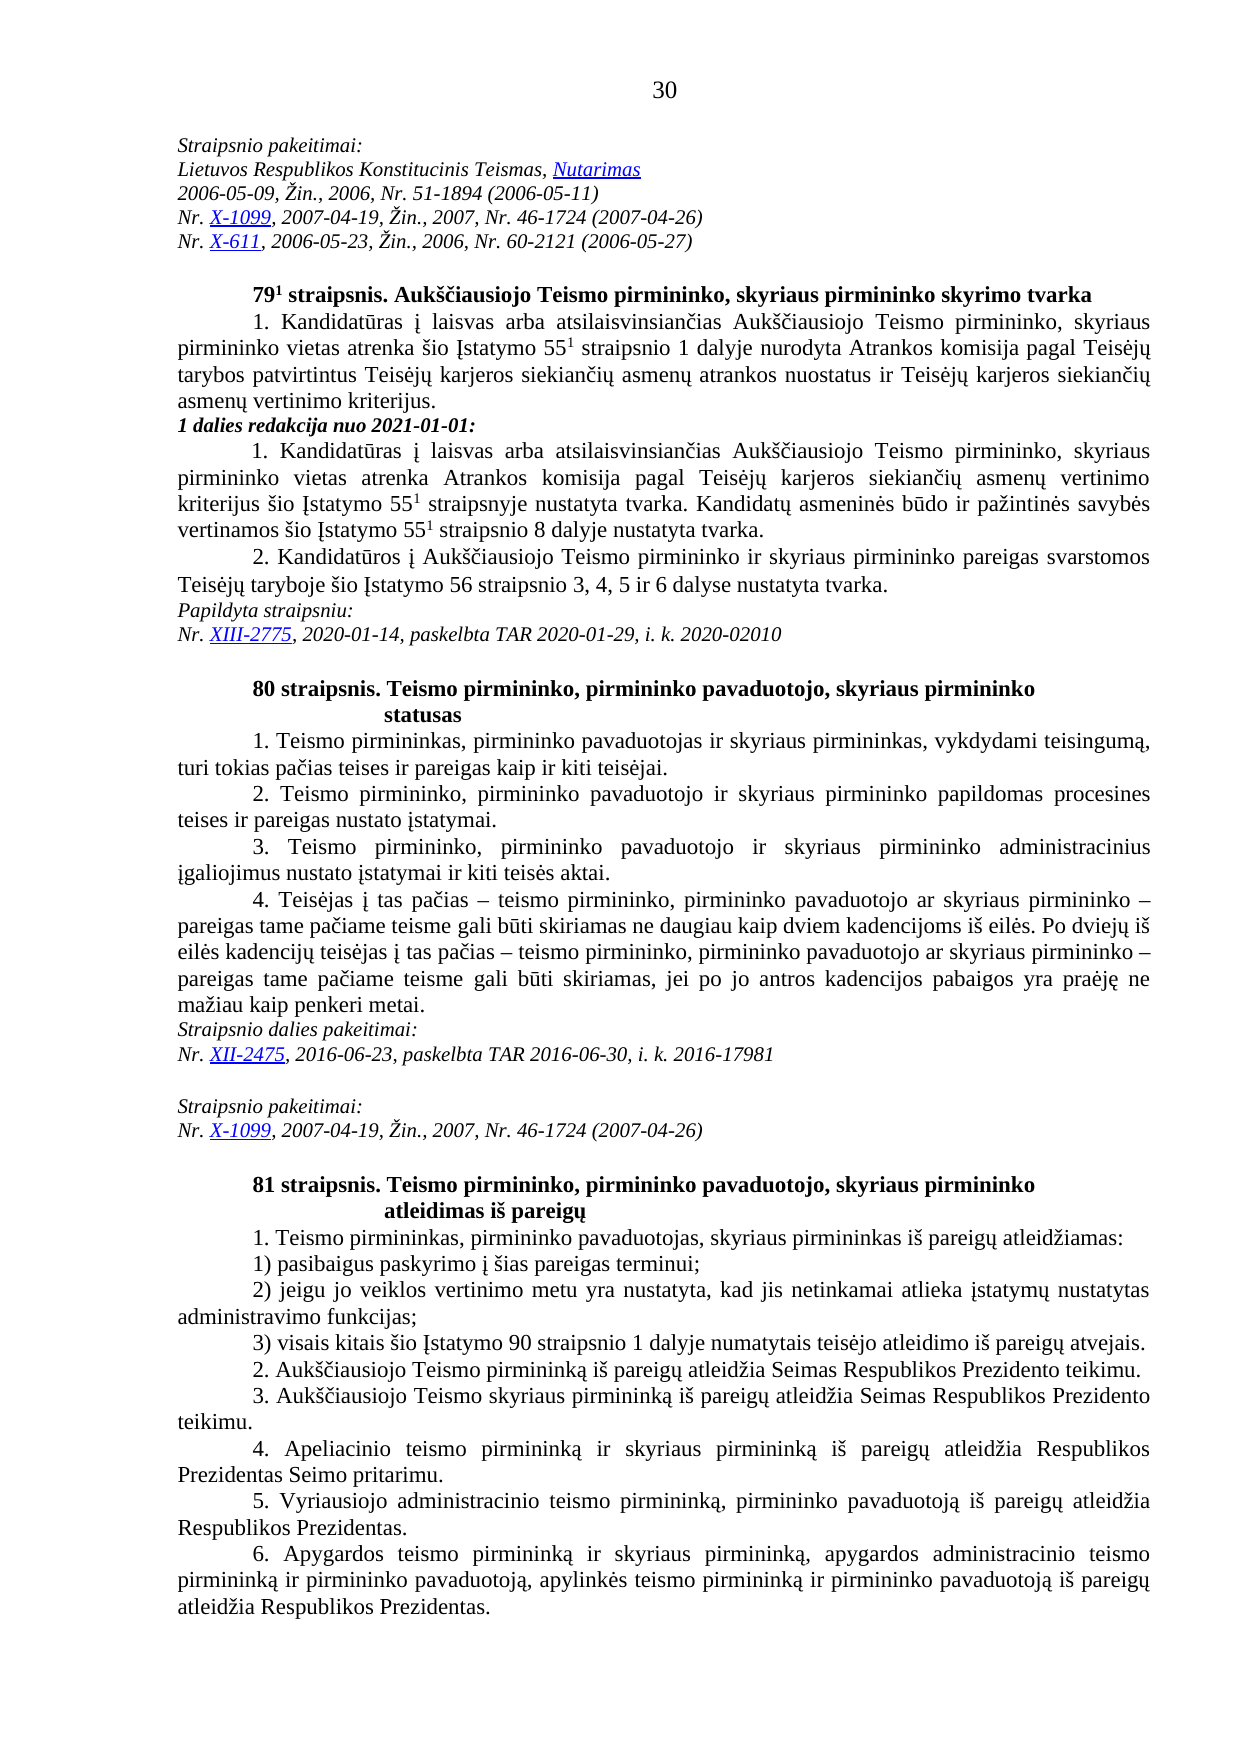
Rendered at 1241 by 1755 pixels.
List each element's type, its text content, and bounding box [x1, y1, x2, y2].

text Papildyta straipsniu: [177, 598, 1152, 622]
text 791 straipsnis. Aukščiausiojo Teismo pirmininko, skyriaus pirmininko skyrimo tvarka [252, 282, 1152, 308]
text 3) visais kitais šio Įstatymo 90 straipsnio 1 dalyje numatytais teisėjo atleidimo iš pareigų atvejais. [177, 1329, 1152, 1356]
text 3. Teismo pirmininko, pirmininko pavaduotojo ir skyriaus pirmininko administracinius įgaliojimus nustato įstatymai ir kiti teisės aktai. [177, 833, 1152, 886]
text Nr. XIII-2775, 2020-01-14, paskelbta TAR 2020-01-29, i. k. 2020-02010 [177, 622, 1152, 646]
text 6. Apygardos teismo pirmininką ir skyriaus pirmininką, apygardos administracinio teismo pirmininką ir pirmininko pavaduotoją, apylinkės teismo pirmininką ir pirmininko pavaduotoją iš pareigų atleidžia Respublikos Prezidentas. [177, 1540, 1152, 1619]
text 80 straipsnis. Teismo pirmininko, pirmininko pavaduotojo, skyriaus pirmininko [252, 675, 1152, 701]
text 1. Kandidatūras į laisvas arba atsilaisvinsiančias Aukščiausiojo Teismo pirmininko, skyriaus pirmininko vietas atrenka Atrankos komisija pagal Teisėjų karjeros siekiančių asmenų vertinimo kriterijus šio Įstatymo 551 straipsnyje nustatyta tvarka. Kandidatų asmeninės būdo ir pažintinės savybės vertinamos šio Įstatymo 551 straipsnio 8 dalyje nustatyta tvarka. [177, 437, 1152, 543]
text Nr. XII-2475, 2016-06-23, paskelbta TAR 2016-06-30, i. k. 2016-17981 [177, 1041, 1152, 1066]
text 1 dalies redakcija nuo 2021-01-01: [177, 413, 1152, 437]
text Lietuvos Respublikos Konstitucinis Teismas, Nutarimas [177, 157, 1152, 181]
text 2. Kandidatūros į Aukščiausiojo Teismo pirmininko ir skyriaus pirmininko pareigas svarstomos Teisėjų taryboje šio Įstatymo 56 straipsnio 3, 4, 5 ir 6 dalyse nustatyta tvarka. [177, 543, 1152, 598]
text 81 straipsnis. Teismo pirmininko, pirmininko pavaduotojo, skyriaus pirmininko [252, 1171, 1152, 1197]
text 4. Apeliacinio teismo pirmininką ir skyriaus pirmininką iš pareigų atleidžia Respublikos Prezidentas Seimo pritarimu. [177, 1435, 1152, 1487]
text 1. Kandidatūras į laisvas arba atsilaisvinsiančias Aukščiausiojo Teismo pirmininko, skyriaus pirmininko vietas atrenka šio Įstatymo 551 straipsnio 1 dalyje nurodyta Atrankos komisija pagal Teisėjų tarybos patvirtintus Teisėjų karjeros siekiančių asmenų atrankos nuostatus ir Teisėjų karjeros siekiančių asmenų vertinimo kriterijus. [177, 308, 1152, 413]
text Nr. X-1099, 2007-04-19, Žin., 2007, Nr. 46-1724 (2007-04-26) [177, 1118, 1152, 1142]
text atleidimas iš pareigų [384, 1197, 1152, 1224]
text Straipsnio pakeitimai: [177, 132, 1152, 157]
text 1. Teismo pirmininkas, pirmininko pavaduotojas ir skyriaus pirmininkas, vykdydami teisingumą, turi tokias pačias teises ir pareigas kaip ir kiti teisėjai. [177, 727, 1152, 780]
text 2. Aukščiausiojo Teismo pirmininką iš pareigų atleidžia Seimas Respublikos Prezidento teikimu. [177, 1356, 1152, 1382]
text 2. Teismo pirmininko, pirmininko pavaduotojo ir skyriaus pirmininko papildomas procesines teises ir pareigas nustato įstatymai. [177, 780, 1152, 833]
text Straipsnio dalies pakeitimai: [177, 1017, 1152, 1041]
text 1) pasibaigus paskyrimo į šias pareigas terminui; [177, 1250, 1152, 1277]
text 2006-05-09, Žin., 2006, Nr. 51-1894 (2006-05-11) [177, 181, 1152, 205]
text 4. Teisėjas į tas pačias – teismo pirmininko, pirmininko pavaduotojo ar skyriaus pirmininko – pareigas tame pačiame teisme gali būti skiriamas ne daugiau kaip dviem kadencijoms iš eilės. Po dviejų iš eilės kadencijų teisėjas į tas pačias – teismo pirmininko, pirmininko pavaduotojo ar skyriaus pirmininko – pareigas tame pačiame teisme gali būti skiriamas, jei po jo antros kadencijos pabaigos yra praėję ne mažiau kaip penkeri metai. [177, 886, 1152, 1017]
text Straipsnio pakeitimai: [177, 1094, 1152, 1118]
text 3. Aukščiausiojo Teismo skyriaus pirmininką iš pareigų atleidžia Seimas Respublikos Prezidento teikimu. [177, 1382, 1152, 1435]
text 5. Vyriausiojo administracinio teismo pirmininką, pirmininko pavaduotoją iš pareigų atleidžia Respublikos Prezidentas. [177, 1487, 1152, 1540]
text Nr. X-1099, 2007-04-19, Žin., 2007, Nr. 46-1724 (2007-04-26) [177, 205, 1152, 229]
text Nr. X-611, 2006-05-23, Žin., 2006, Nr. 60-2121 (2006-05-27) [177, 229, 1152, 253]
text statusas [384, 701, 1152, 727]
text 1. Teismo pirmininkas, pirmininko pavaduotojas, skyriaus pirmininkas iš pareigų atleidžiamas: [177, 1224, 1152, 1250]
text 2) jeigu jo veiklos vertinimo metu yra nustatyta, kad jis netinkamai atlieka įstatymų nustatytas administravimo funkcijas; [177, 1277, 1152, 1329]
